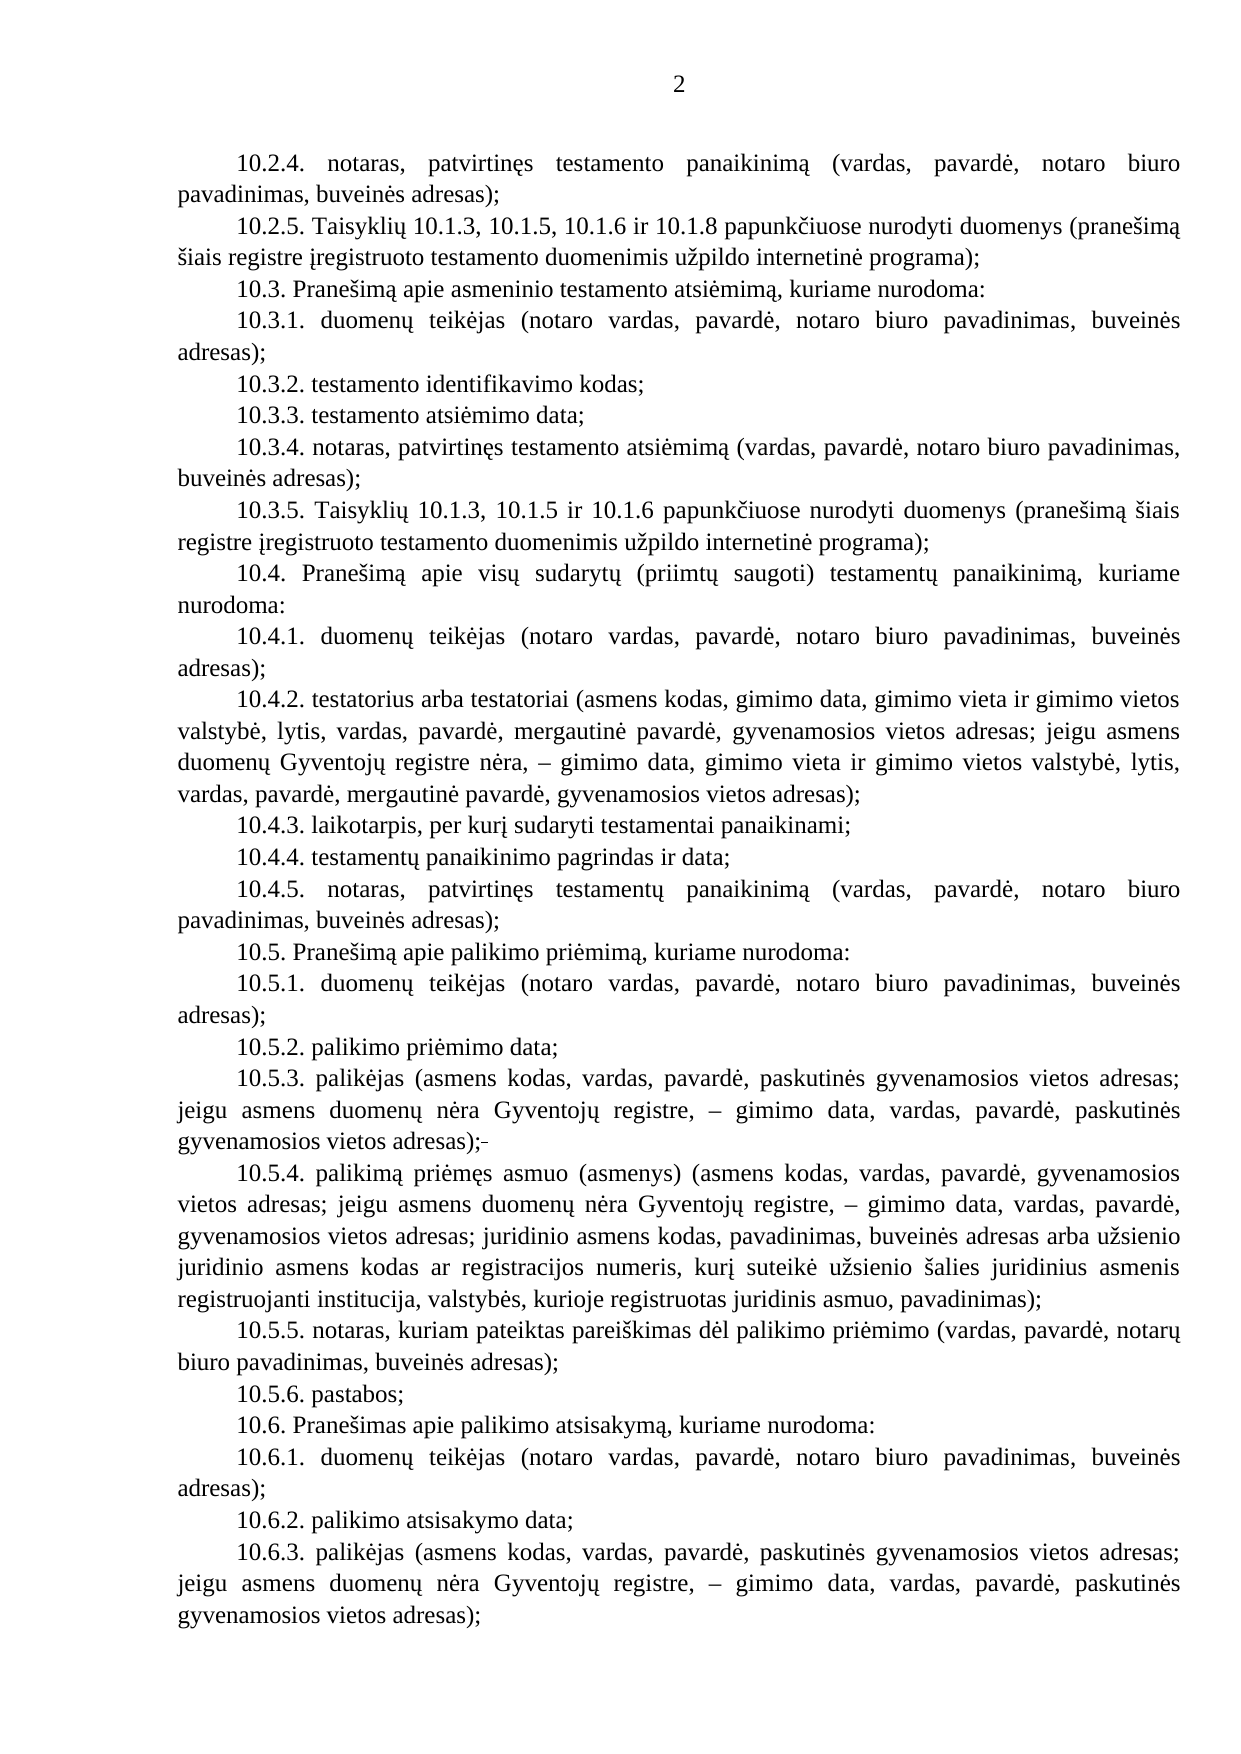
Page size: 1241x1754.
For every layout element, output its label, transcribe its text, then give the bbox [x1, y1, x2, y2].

text 10.5.4. palikimą priėmęs asmuo (asmenys) (asmens kodas, vardas, pavardė, gyvenamosios vietos adresas; jeigu asmens duomenų nėra Gyventojų registre, – gimimo data, vardas, pavardė, gyvenamosios vietos adresas; juridinio asmens kodas, pavadinimas, buveinės adresas arba užsienio juridinio asmens kodas ar registracijos numeris, kurį suteikė užsienio šalies juridinius asmenis registruojanti institucija, valstybės, kurioje registruotas juridinis asmuo, pavadinimas); [177, 1158, 1181, 1313]
text 10.5.5. notaras, kuriam pateiktas pareiškimas dėl palikimo priėmimo (vardas, pavardė, notarų biuro pavadinimas, buveinės adresas); [177, 1316, 1181, 1376]
text 10.6.1. duomenų teikėjas (notaro vardas, pavardė, notaro biuro pavadinimas, buveinės adresas); [177, 1442, 1181, 1502]
text 10.3.1. duomenų teikėjas (notaro vardas, pavardė, notaro biuro pavadinimas, buveinės adresas); [177, 306, 1181, 366]
text 10.5. Pranešimą apie palikimo priėmimą, kuriame nurodoma: [177, 937, 1181, 966]
text 10.4.4. testamentų panaikinimo pagrindas ir data; [177, 842, 1181, 871]
text 10.4.3. laikotarpis, per kurį sudaryti testamentai panaikinami; [177, 811, 1181, 839]
text 10.3.2. testamento identifikavimo kodas; [177, 369, 1181, 397]
text 10.4.1. duomenų teikėjas (notaro vardas, pavardė, notaro biuro pavadinimas, buveinės adresas); [177, 621, 1181, 682]
text 10.2.5. Taisyklių 10.1.3, 10.1.5, 10.1.6 ir 10.1.8 papunkčiuose nurodyti duomenys (pranešimą šiais registre įregistruoto testamento duomenimis užpildo internetinė programa); [177, 211, 1181, 271]
text 10.3. Pranešimą apie asmeninio testamento atsiėmimą, kuriame nurodoma: [177, 274, 1181, 303]
text 10.5.1. duomenų teikėjas (notaro vardas, pavardė, notaro biuro pavadinimas, buveinės adresas); [177, 968, 1181, 1029]
text 10.3.3. testamento atsiėmimo data; [177, 400, 1181, 429]
text 10.3.5. Taisyklių 10.1.3, 10.1.5 ir 10.1.6 papunkčiuose nurodyti duomenys (pranešimą šiais registre įregistruoto testamento duomenimis užpildo internetinė programa); [177, 495, 1181, 555]
text 10.3.4. notaras, patvirtinęs testamento atsiėmimą (vardas, pavardė, notaro biuro pavadinimas, buveinės adresas); [177, 432, 1181, 492]
text 10.4.5. notaras, patvirtinęs testamentų panaikinimą (vardas, pavardė, notaro biuro pavadinimas, buveinės adresas); [177, 874, 1181, 934]
text 10.6.3. palikėjas (asmens kodas, vardas, pavardė, paskutinės gyvenamosios vietos adresas; jeigu asmens duomenų nėra Gyventojų registre, – gimimo data, vardas, pavardė, paskutinės gyvenamosios vietos adresas); [177, 1537, 1181, 1628]
text 10.6. Pranešimas apie palikimo atsisakymą, kuriame nurodoma: [177, 1410, 1181, 1439]
text 10.6.2. palikimo atsisakymo data; [177, 1505, 1181, 1534]
text 10.5.2. palikimo priėmimo data; [177, 1032, 1181, 1060]
text 10.5.3. palikėjas (asmens kodas, vardas, pavardė, paskutinės gyvenamosios vietos adresas; jeigu asmens duomenų nėra Gyventojų registre, – gimimo data, vardas, pavardė, paskutinės gyvenamosios vietos adresas); [177, 1063, 1181, 1155]
text 10.4. Pranešimą apie visų sudarytų (priimtų saugoti) testamentų panaikinimą, kuriame nurodoma: [177, 558, 1181, 618]
text 10.5.6. pastabos; [177, 1379, 1181, 1407]
text 10.2.4. notaras, patvirtinęs testamento panaikinimą (vardas, pavardė, notaro biuro pavadinimas, buveinės adresas); [177, 148, 1181, 208]
text 10.4.2. testatorius arba testatoriai (asmens kodas, gimimo data, gimimo vieta ir gimimo vietos valstybė, lytis, vardas, pavardė, mergautinė pavardė, gyvenamosios vietos adresas; jeigu asmens duomenų Gyventojų registre nėra, – gimimo data, gimimo vieta ir gimimo vietos valstybė, lytis, vardas, pavardė, mergautinė pavardė, gyvenamosios vietos adresas); [177, 684, 1181, 808]
